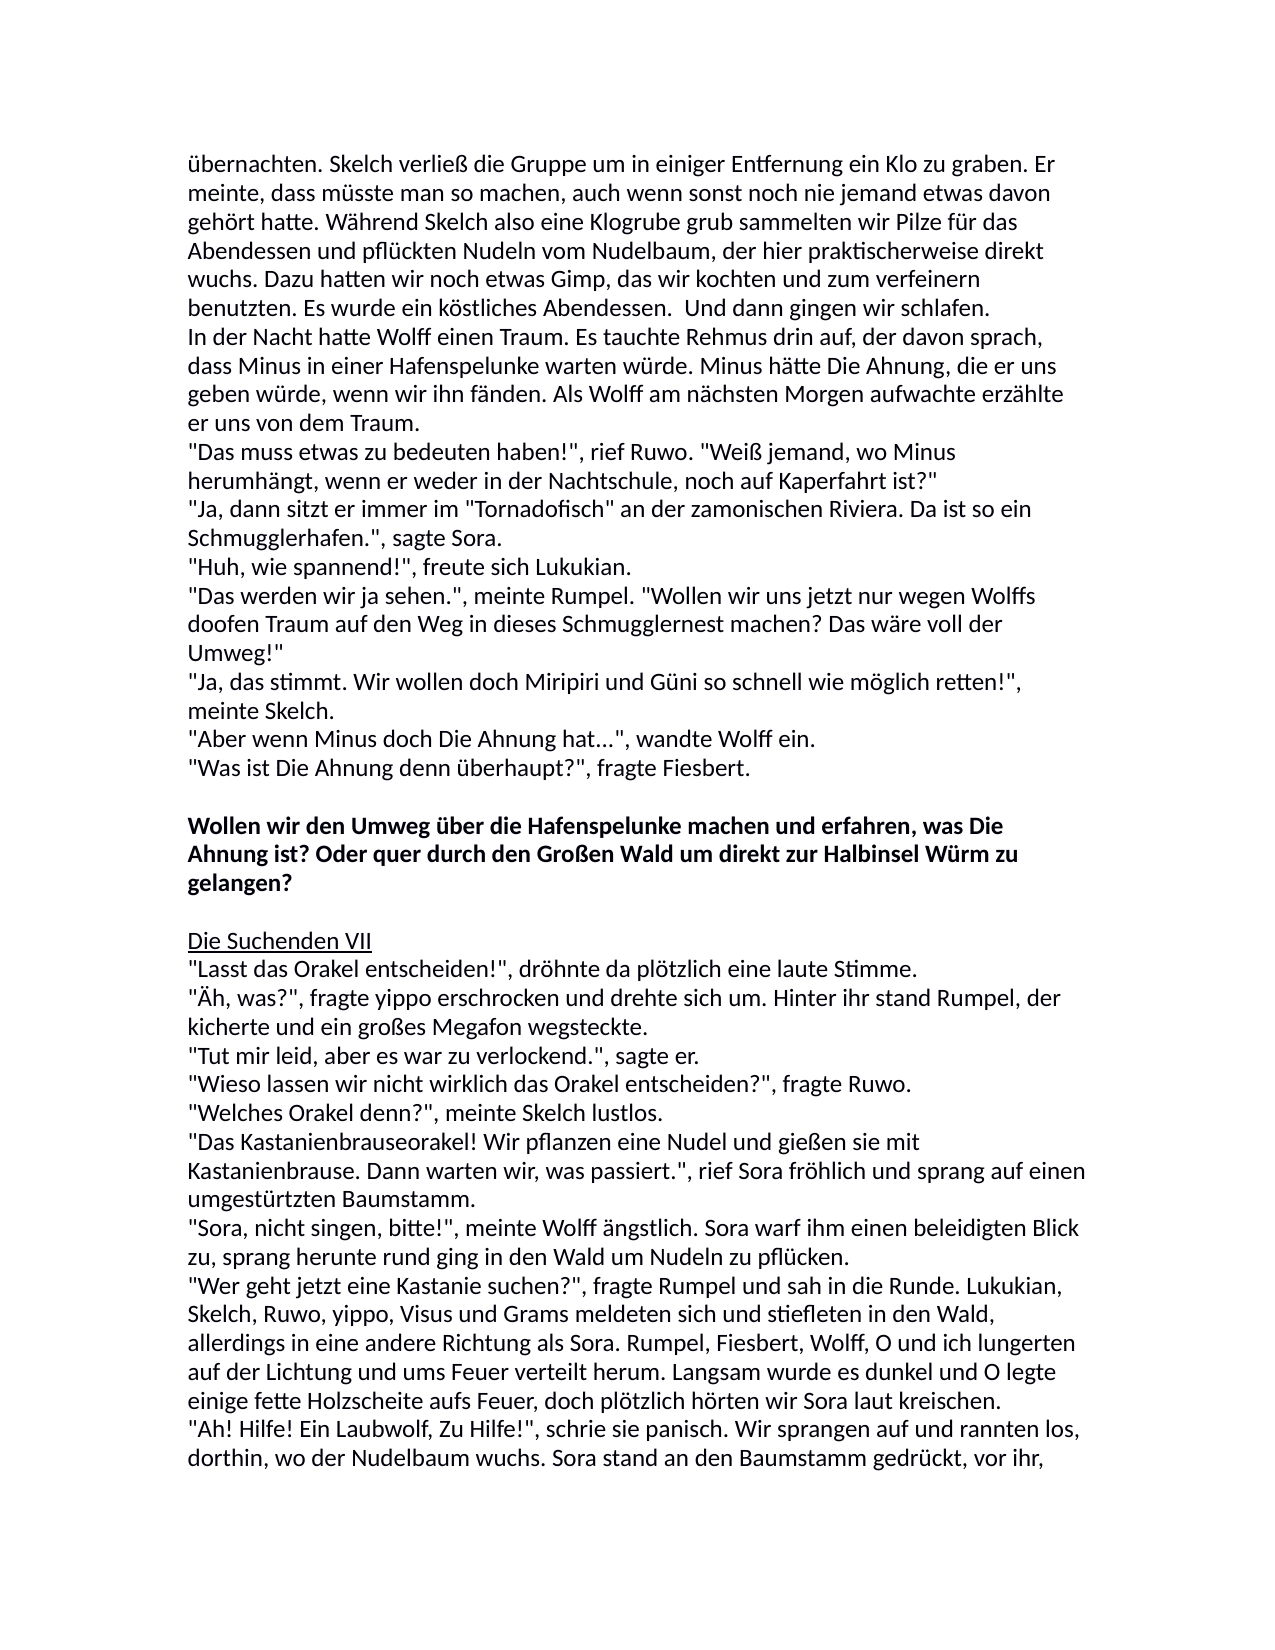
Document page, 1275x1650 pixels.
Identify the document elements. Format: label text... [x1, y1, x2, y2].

text "Ja, dann sitzt er immer im "Tornadofisch" an der zamonischen Riviera. Da ist so ein Schmugglerhafen.", sagte Sora. [187, 495, 1087, 552]
text "Lasst das Orakel entscheiden!", dröhnte da plötzlich eine laute Stimme. [187, 955, 1087, 984]
text "Aber wenn Minus doch Die Ahnung hat...", wandte Wolff ein. [187, 725, 1087, 754]
text "Sora, nicht singen, bitte!", meinte Wolff ängstlich. Sora warf ihm einen beleidigten Blick zu, sprang herunte rund ging in den Wald um Nudeln zu pflücken. [187, 1214, 1087, 1271]
text "Was ist Die Ahnung denn überhaupt?", fragte Fiesbert. [187, 754, 1087, 782]
text übernachten. Skelch verließ die Gruppe um in einiger Entfernung ein Klo zu graben. Er meinte, dass müsste man so machen, auch wenn sonst noch nie jemand etwas davon gehört hatte. Während Skelch also eine Klogrube grub sammelten wir Pilze für das Abendessen und pflückten Nudeln vom Nudelbaum, der hier praktischerweise direkt wuchs. Dazu hatten wir noch etwas Gimp, das wir kochten und zum verfeinern benutzten. Es wurde ein köstliches Abendessen. Und dann gingen wir schlafen. [187, 150, 1087, 322]
text Die Suchenden VII [187, 926, 1087, 955]
text "Das Kastanienbrauseorakel! Wir pflanzen eine Nudel und gießen sie mit Kastanienbrause. Dann warten wir, was passiert.", rief Sora fröhlich und sprang auf einen umgestürtzten Baumstamm. [187, 1127, 1087, 1214]
text Wollen wir den Umweg über die Hafenspelunke machen und erfahren, was Die Ahnung ist? Oder quer durch den Großen Wald um direkt zur Halbinsel Würm zu gelangen? [187, 811, 1087, 897]
text "Welches Orakel denn?", meinte Skelch lustlos. [187, 1099, 1087, 1127]
text "Ah! Hilfe! Ein Laubwolf, Zu Hilfe!", schrie sie panisch. Wir sprangen auf und rannten los, dorthin, wo der Nudelbaum wuchs. Sora stand an den Baumstamm gedrückt, vor ihr, [187, 1415, 1087, 1472]
text "Wieso lassen wir nicht wirklich das Orakel entscheiden?", fragte Ruwo. [187, 1070, 1087, 1099]
text "Das muss etwas zu bedeuten haben!", rief Ruwo. "Weiß jemand, wo Minus herumhängt, wenn er weder in der Nachtschule, noch auf Kaperfahrt ist?" [187, 437, 1087, 495]
text "Das werden wir ja sehen.", meinte Rumpel. "Wollen wir uns jetzt nur wegen Wolffs doofen Traum auf den Weg in dieses Schmugglernest machen? Das wäre voll der Umweg!" [187, 581, 1087, 667]
text "Wer geht jetzt eine Kastanie suchen?", fragte Rumpel und sah in die Runde. Lukukian, Skelch, Ruwo, yippo, Visus und Grams meldeten sich und stiefleten in den Wald, allerdings in eine andere Richtung als Sora. Rumpel, Fiesbert, Wolff, O und ich lungerten auf der Lichtung und ums Feuer verteilt herum. Langsam wurde es dunkel und O legte einige fette Holzscheite aufs Feuer, doch plötzlich hörten wir Sora laut kreischen. [187, 1271, 1087, 1415]
text In der Nacht hatte Wolff einen Traum. Es tauchte Rehmus drin auf, der davon sprach, dass Minus in einer Hafenspelunke warten würde. Minus hätte Die Ahnung, die er uns geben würde, wenn wir ihn fänden. Als Wolff am nächsten Morgen aufwachte erzählte er uns von dem Traum. [187, 322, 1087, 437]
text "Huh, wie spannend!", freute sich Lukukian. [187, 552, 1087, 581]
text "Tut mir leid, aber es war zu verlockend.", sagte er. [187, 1041, 1087, 1070]
text "Ja, das stimmt. Wir wollen doch Miripiri und Güni so schnell wie möglich retten!", meinte Skelch. [187, 667, 1087, 725]
text "Äh, was?", fragte yippo erschrocken und drehte sich um. Hinter ihr stand Rumpel, der kicherte und ein großes Megafon wegsteckte. [187, 984, 1087, 1041]
